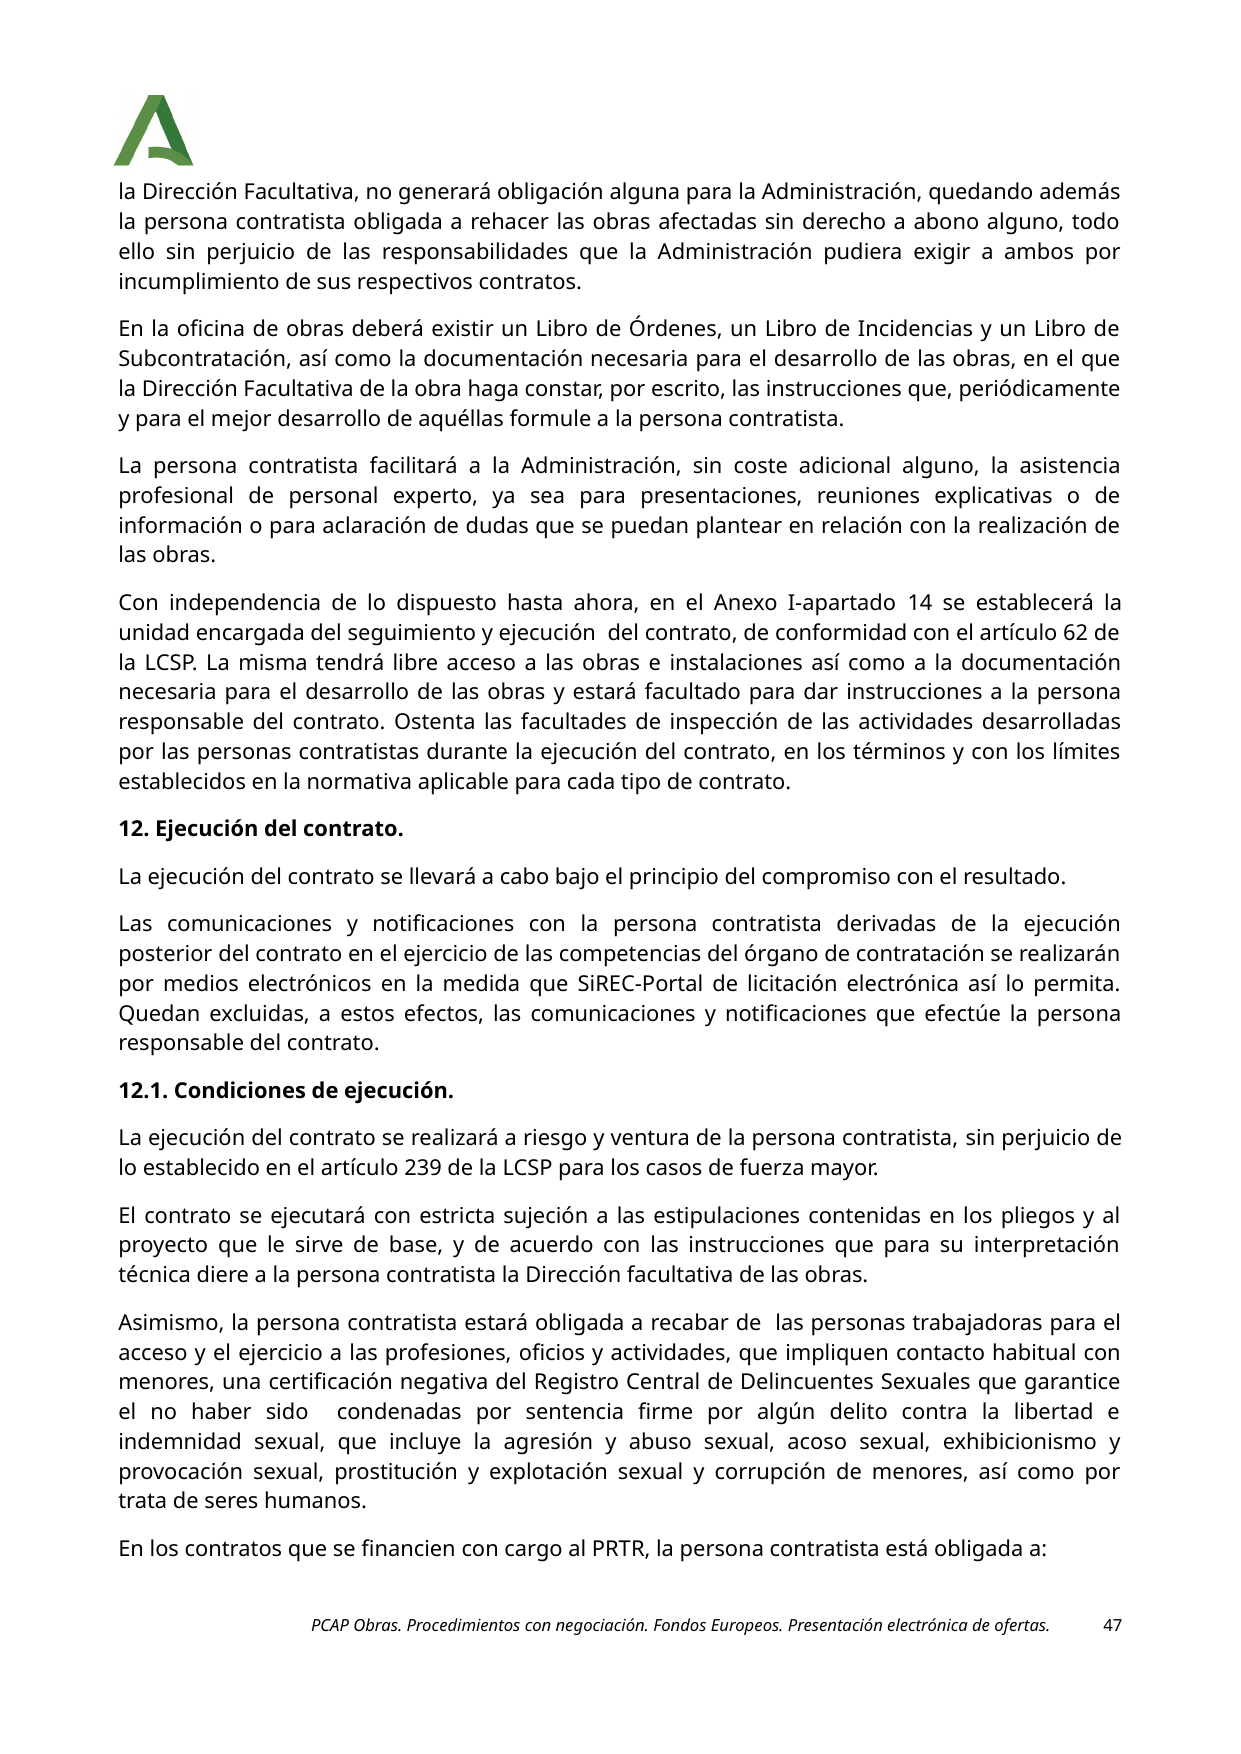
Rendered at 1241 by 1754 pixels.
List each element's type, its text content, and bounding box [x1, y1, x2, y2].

text Con independencia de lo dispuesto hasta ahora, en el Anexo I-apartado 14 se establecerá la unidad encargada del seguimiento y ejecución del contrato, de conformidad con el artículo 62 de la LCSP. La misma tendrá libre acceso a las obras e instalaciones así como a la documentación necesaria para el desarrollo de las obras y estará facultado para dar instrucciones a la persona responsable del contrato. Ostenta las facultades de inspección de las actividades desarrolladas por las personas contratistas durante la ejecución del contrato, en los términos y con los límites establecidos en la normativa aplicable para cada tipo de contrato. [118, 587, 1122, 796]
text La persona contratista facilitará a la Administración, sin coste adicional alguno, la asistencia profesional de personal experto, ya sea para presentaciones, reuniones explicativas o de información o para aclaración de dudas que se puedan plantear en relación con la realización de las obras. [118, 450, 1122, 569]
text la Dirección Facultativa, no generará obligación alguna para la Administración, quedando además la persona contratista obligada a rehacer las obras afectadas sin derecho a abono alguno, todo ello sin perjuicio de las responsabilidades que la Administración pudiera exigir a ambos por incumplimiento de sus respectivos contratos. [118, 176, 1122, 296]
text Las comunicaciones y notificaciones con la persona contratista derivadas de la ejecución posterior del contrato en el ejercicio de las competencias del órgano de contratación se realizarán por medios electrónicos en la medida que SiREC-Portal de licitación electrónica así lo permita. Quedan excluidas, a estos efectos, las comunicaciones y notificaciones que efectúe la persona responsable del contrato. [118, 908, 1122, 1057]
text El contrato se ejecutará con estricta sujeción a las estipulaciones contenidas en los pliegos y al proyecto que le sirve de base, y de acuerdo con las instrucciones que para su interpretación técnica diere a la persona contratista la Dirección facultativa de las obras. [118, 1200, 1122, 1289]
text La ejecución del contrato se realizará a riesgo y ventura de la persona contratista, sin perjuicio de lo establecido en el artículo 239 de la LCSP para los casos de fuerza mayor. [118, 1122, 1122, 1182]
picture [109, 90, 198, 170]
text Asimismo, la persona contratista estará obligada a recabar de las personas trabajadoras para el acceso y el ejercicio a las profesiones, oficios y actividades, que impliquen contacto habitual con menores, una certificación negativa del Registro Central de Delincuentes Sexuales que garantice el no haber sido condenadas por sentencia firme por algún delito contra la libertad e indemnidad sexual, que incluye la agresión y abuso sexual, acoso sexual, exhibicionismo y provocación sexual, prostitución y explotación sexual y corrupción de menores, así como por trata de seres humanos. [118, 1307, 1122, 1515]
text La ejecución del contrato se llevará a cabo bajo el principio del compromiso con el resultado. [118, 861, 1122, 891]
text En los contratos que se financien con cargo al PRTR, la persona contratista está obligada a: [118, 1533, 1122, 1563]
subtitle 12. Ejecución del contrato. [118, 813, 1122, 843]
text En la oficina de obras deberá existir un Libro de Órdenes, un Libro de Incidencias y un Libro de Subcontratación, así como la documentación necesaria para el desarrollo de las obras, en el que la Dirección Facultativa de la obra haga constar, por escrito, las instrucciones que, periódicamente y para el mejor desarrollo de aquéllas formule a la persona contratista. [118, 313, 1122, 432]
subtitle 12.1. Condiciones de ejecución. [118, 1075, 1122, 1105]
